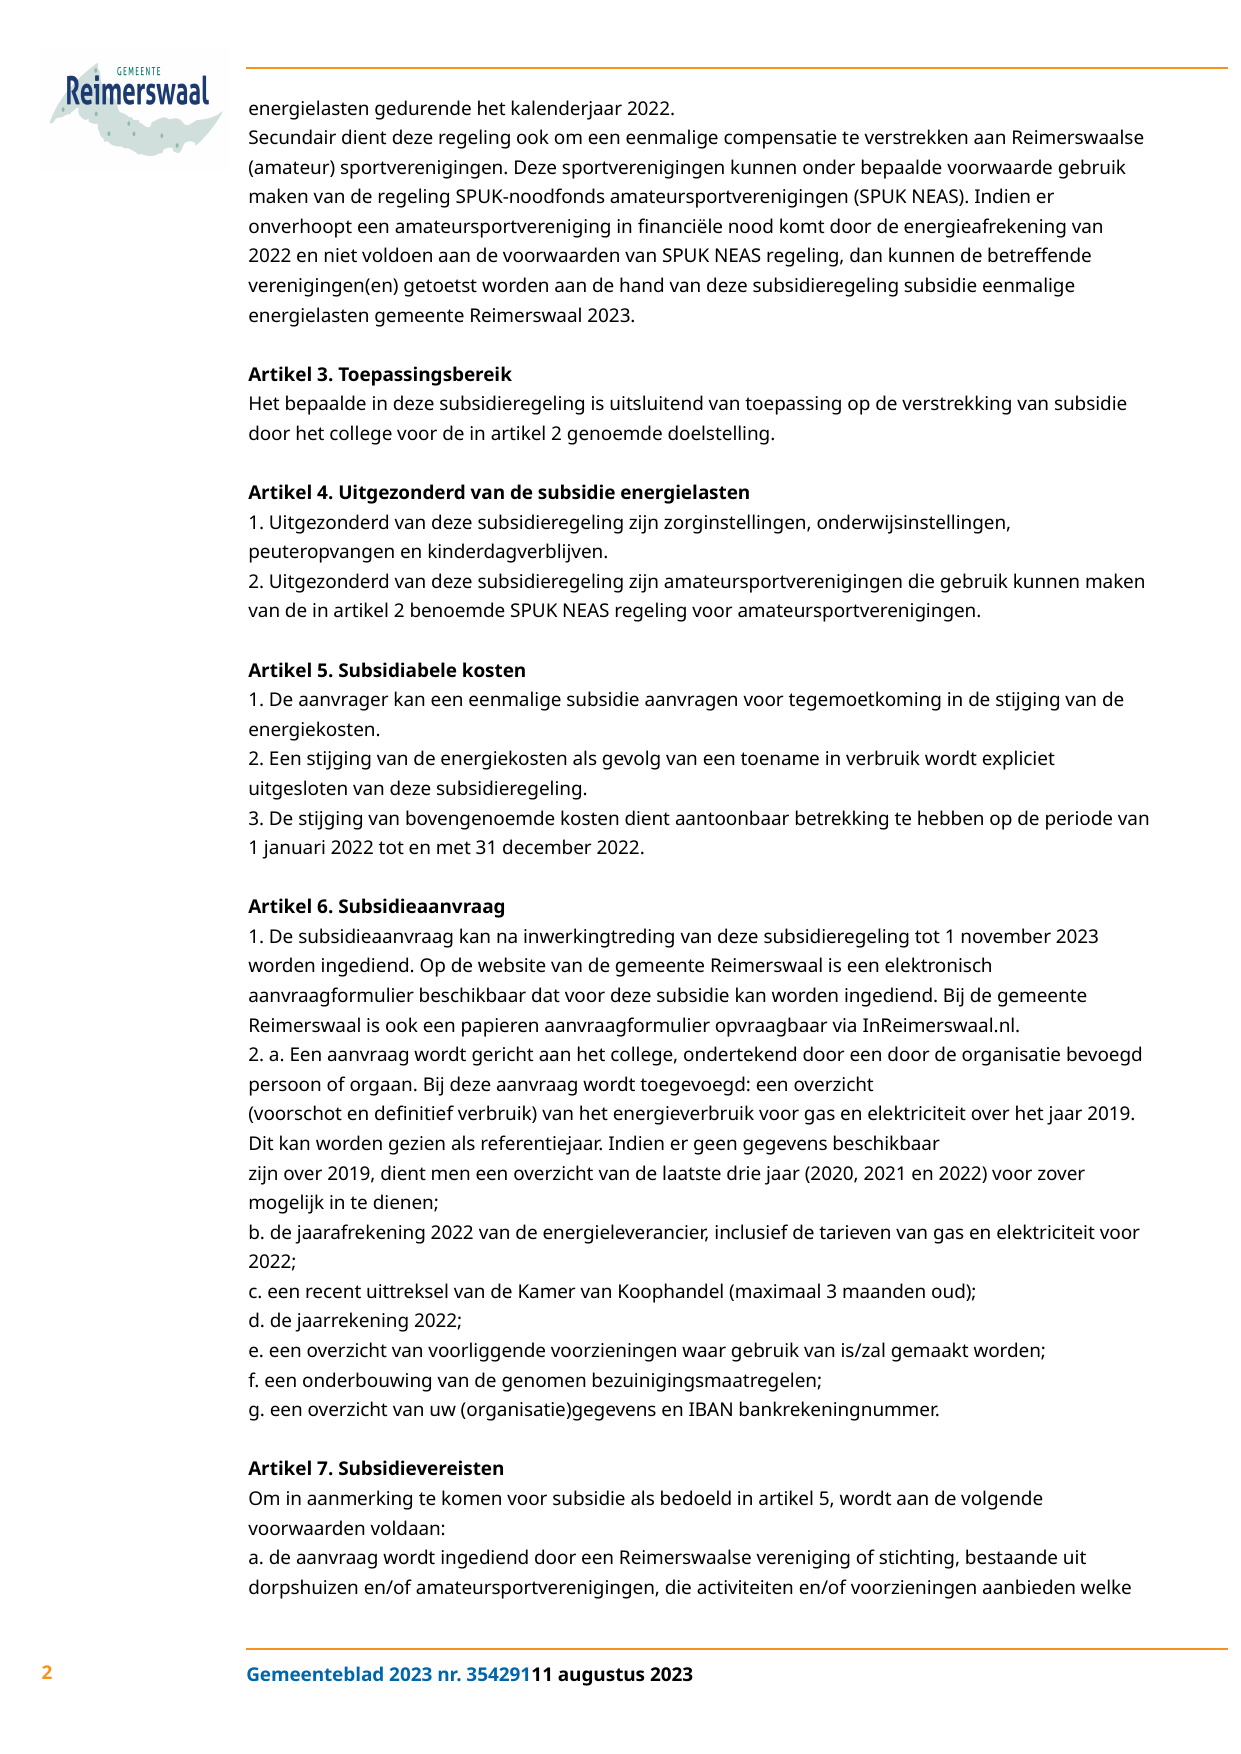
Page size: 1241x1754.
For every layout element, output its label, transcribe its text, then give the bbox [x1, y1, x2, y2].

picture [41, 47, 231, 172]
text Artikel 6. Subsidieaanvraag [248, 893, 1152, 919]
text c. een recent uittreksel van de Kamer van Koophandel (maximaal 3 maanden oud); [248, 1278, 1152, 1304]
text f. een onderbouwing van de genomen bezuinigingsmaatregelen; [248, 1367, 1152, 1393]
text Artikel 5. Subsidiabele kosten [248, 657, 1152, 683]
text 2. a. Een aanvraag wordt gericht aan het college, ondertekend door een door de organisatie bevoegd persoon of orgaan. Bij deze aanvraag wordt toegevoegd: een overzicht [248, 1041, 1152, 1097]
text Secundair dient deze regeling ook om een eenmalige compensatie te verstrekken aan Reimerswaalse (amateur) sportverenigingen. Deze sportverenigingen kunnen onder bepaalde voorwaarde gebruik maken van de regeling SPUK-noodfonds amateursportverenigingen (SPUK NEAS). Indien er onverhoopt een amateursportvereniging in financiële nood komt door de energieafrekening van 2022 en niet voldoen aan de voorwaarden van SPUK NEAS regeling, dan kunnen de betreffende verenigingen(en) getoetst worden aan de hand van deze subsidieregeling subsidie eenmalige energielasten gemeente Reimerswaal 2023. [248, 124, 1152, 328]
text a. de aanvraag wordt ingediend door een Reimerswaalse vereniging of stichting, bestaande uit dorpshuizen en/of amateursportverenigingen, die activiteiten en/of voorzieningen aanbieden welke [248, 1544, 1152, 1600]
text g. een overzicht van uw (organisatie)gegevens en IBAN bankrekeningnummer. [248, 1396, 1152, 1422]
text 1. De subsidieaanvraag kan na inwerkingtreding van deze subsidieregeling tot 1 november 2023 worden ingediend. Op de website van de gemeente Reimerswaal is een elektronisch aanvraagformulier beschikbaar dat voor deze subsidie kan worden ingediend. Bij de gemeente Reimerswaal is ook een papieren aanvraagformulier opvraagbaar via InReimerswaal.nl. [248, 923, 1152, 1038]
text zijn over 2019, dient men een overzicht van de laatste drie jaar (2020, 2021 en 2022) voor zover mogelijk in te dienen; [248, 1160, 1152, 1215]
text Om in aanmerking te komen voor subsidie als bedoeld in artikel 5, wordt aan de volgende voorwaarden voldaan: [248, 1485, 1152, 1541]
text e. een overzicht van voorliggende voorzieningen waar gebruik van is/zal gemaakt worden; [248, 1337, 1152, 1363]
text Artikel 7. Subsidievereisten [248, 1456, 1152, 1481]
text 2. Een stijging van de energiekosten als gevolg van een toename in verbruik wordt expliciet uitgesloten van deze subsidieregeling. [248, 746, 1152, 801]
text 3. De stijging van bovengenoemde kosten dient aantoonbaar betrekking te hebben op de periode van 1 januari 2022 tot en met 31 december 2022. [248, 805, 1152, 860]
text d. de jaarrekening 2022; [248, 1308, 1152, 1333]
text 1. De aanvrager kan een eenmalige subsidie aanvragen voor tegemoetkoming in de stijging van de energiekosten. [248, 686, 1152, 742]
text (voorschot en definitief verbruik) van het energieverbruik voor gas en elektriciteit over het jaar 2019. Dit kan worden gezien als referentiejaar. Indien er geen gegevens beschikbaar [248, 1101, 1152, 1156]
text 2. Uitgezonderd van deze subsidieregeling zijn amateursportverenigingen die gebruik kunnen maken van de in artikel 2 benoemde SPUK NEAS regeling voor amateursportverenigingen. [248, 568, 1152, 623]
text Artikel 4. Uitgezonderd van de subsidie energielasten [248, 479, 1152, 505]
text b. de jaarafrekening 2022 van de energieleverancier, inclusief de tarieven van gas en elektriciteit voor 2022; [248, 1219, 1152, 1274]
text Het bepaalde in deze subsidieregeling is uitsluitend van toepassing op de verstrekking van subsidie door het college voor de in artikel 2 genoemde doelstelling. [248, 391, 1152, 446]
text energielasten gedurende het kalenderjaar 2022. [248, 95, 1152, 121]
text Artikel 3. Toepassingsbereik [248, 361, 1152, 387]
text 1. Uitgezonderd van deze subsidieregeling zijn zorginstellingen, onderwijsinstellingen, peuteropvangen en kinderdagverblijven. [248, 509, 1152, 564]
